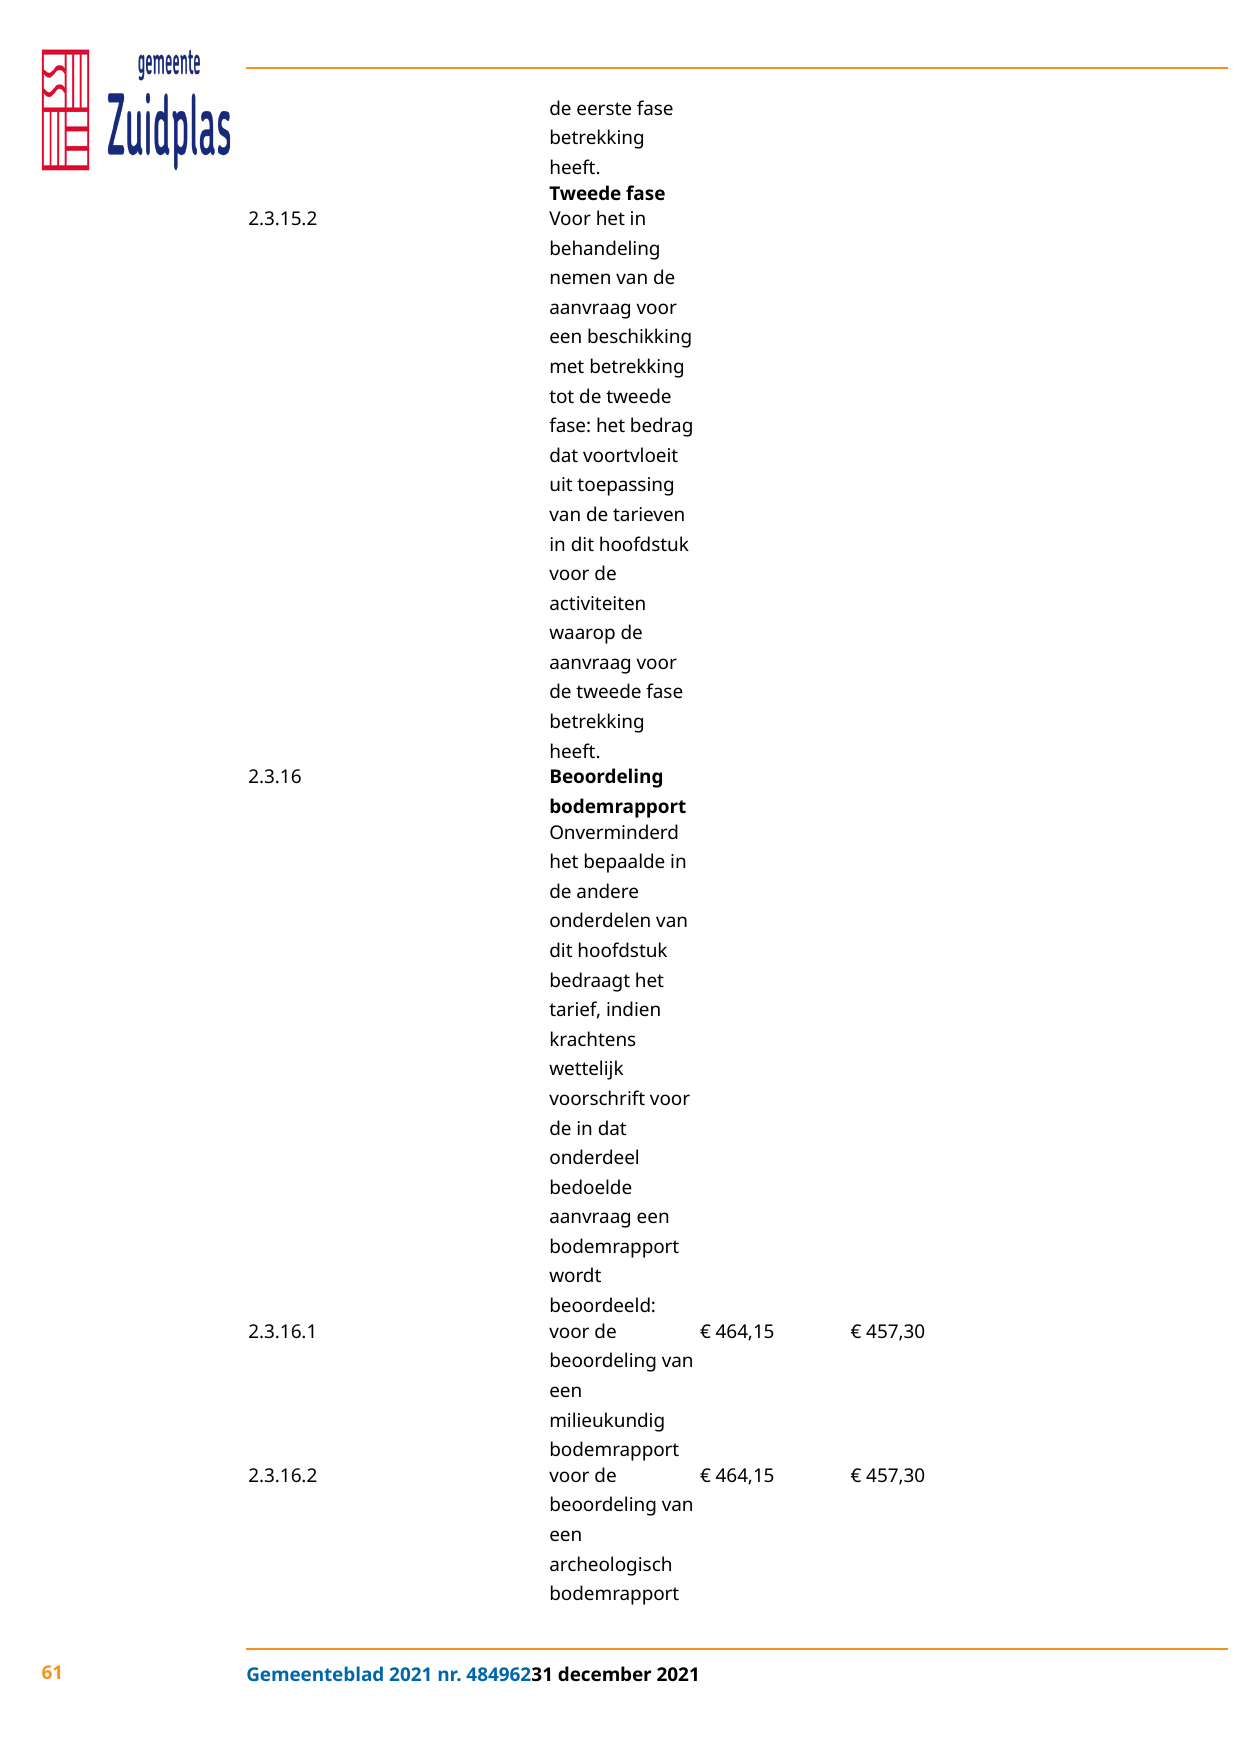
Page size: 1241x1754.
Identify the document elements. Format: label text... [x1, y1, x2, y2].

table_cell [1001, 819, 1152, 1318]
table_cell voor de beoordeling van een archeologisch bodemrapport [549, 1462, 700, 1606]
table_cell [248, 95, 549, 180]
table_cell [1001, 205, 1152, 764]
table_cell [700, 205, 850, 764]
table_cell Onverminderd het bepaalde in de andere onderdelen van dit hoofdstuk bedraagt het tarief, indien krachtens wettelijk voorschrift voor de in dat onderdeel bedoelde aanvraag een bodemrapport wordt beoordeeld: [549, 819, 700, 1318]
table_cell [1001, 1462, 1152, 1606]
table_cell [1001, 95, 1152, 180]
table_cell Voor het in behandeling nemen van de aanvraag voor een beschikking met betrekking tot de tweede fase: het bedrag dat voortvloeit uit toepassing van de tarieven in dit hoofdstuk voor de activiteiten waarop de aanvraag voor de tweede fase betrekking heeft. [549, 205, 700, 764]
table_cell € 457,30 [850, 1318, 1001, 1462]
picture [41, 47, 231, 172]
table_cell 2.3.16.1 [248, 1318, 549, 1462]
table_cell [700, 764, 850, 819]
table_cell [850, 205, 1001, 764]
table_cell [850, 95, 1001, 180]
table_cell [1001, 180, 1152, 205]
table_cell 2.3.16 [248, 764, 549, 819]
table_cell [850, 819, 1001, 1318]
table_cell de eerste fase betrekking heeft. [549, 95, 700, 180]
table_cell [700, 180, 850, 205]
table_cell voor de beoordeling van een milieukundig bodemrapport [549, 1318, 700, 1462]
table_cell [1001, 1318, 1152, 1462]
table_cell € 464,15 [700, 1318, 850, 1462]
table_cell [248, 819, 549, 1318]
table_cell Beoordeling bodemrapport [549, 764, 700, 819]
table_cell € 457,30 [850, 1462, 1001, 1606]
table_cell 2.3.16.2 [248, 1462, 549, 1606]
table_cell Tweede fase [549, 180, 700, 205]
table_cell [700, 819, 850, 1318]
table_cell [850, 764, 1001, 819]
table_cell [850, 180, 1001, 205]
table_cell 2.3.15.2 [248, 205, 549, 764]
table_cell [700, 95, 850, 180]
table_cell [248, 180, 549, 205]
table_cell [1001, 764, 1152, 819]
table_cell € 464,15 [700, 1462, 850, 1606]
